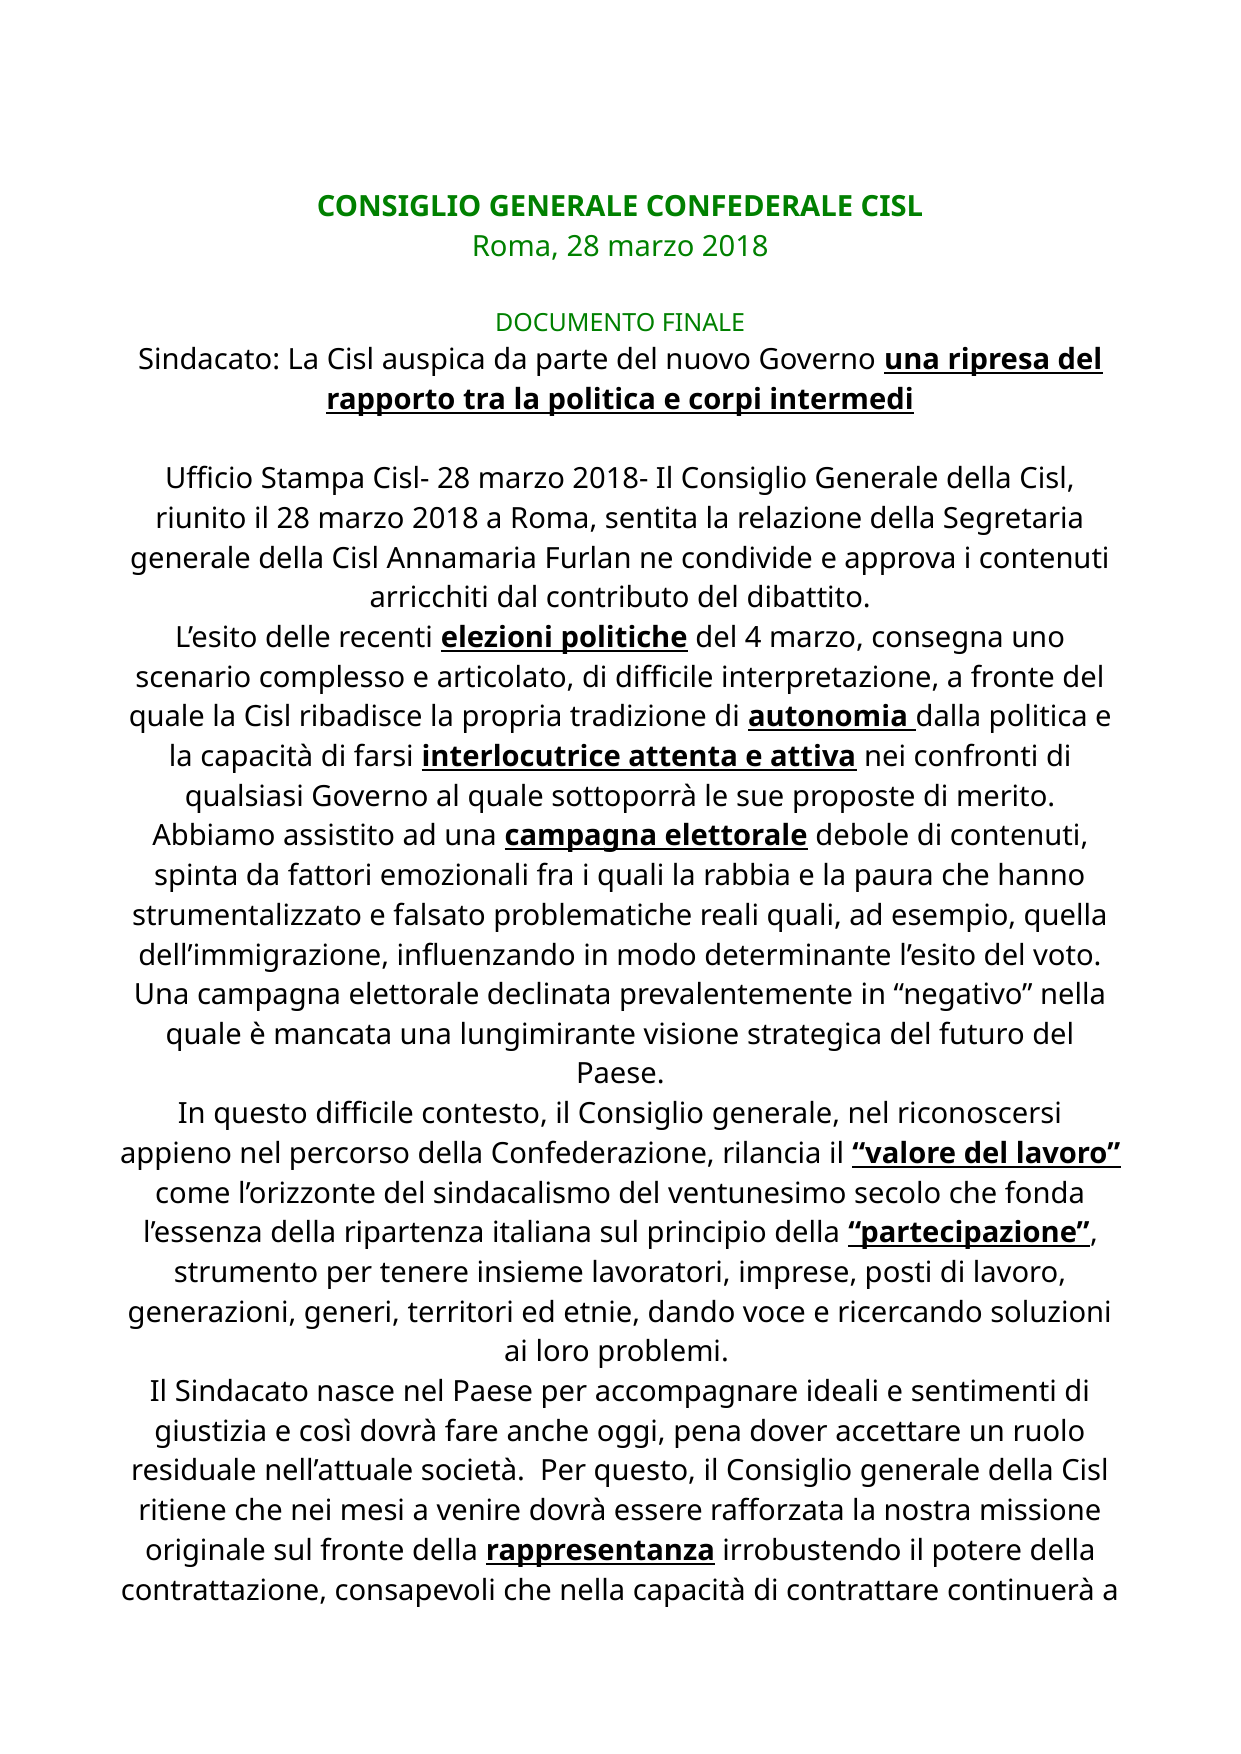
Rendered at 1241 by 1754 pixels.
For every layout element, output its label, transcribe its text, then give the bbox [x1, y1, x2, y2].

text Ufficio Stampa Cisl- 28 marzo 2018- Il Consiglio Generale della Cisl, riunito il 28 marzo 2018 a Roma, sentita la relazione della Segretaria generale della Cisl Annamaria Furlan ne condivide e approva i contenuti arricchiti dal contributo del dibattito. [118, 457, 1122, 616]
text Roma, 28 marzo 2018 [118, 225, 1122, 265]
text Abbiamo assistito ad una campagna elettorale debole di contenuti, spinta da fattori emozionali fra i quali la rabbia e la paura che hanno strumentalizzato e falsato problematiche reali quali, ad esempio, quella dell’immigrazione, influenzando in modo determinante l’esito del voto. Una campagna elettorale declinata prevalentemente in “negativo” nella quale è mancata una lungimirante visione strategica del futuro del Paese. [118, 815, 1122, 1092]
text DOCUMENTO FINALE [118, 304, 1122, 338]
text CONSIGLIO GENERALE CONFEDERALE CISL [118, 185, 1122, 225]
text L’esito delle recenti elezioni politiche del 4 marzo, consegna uno scenario complesso e articolato, di difficile interpretazione, a fronte del quale la Cisl ribadisce la propria tradizione di autonomia dalla politica e la capacità di farsi interlocutrice attenta e attiva nei confronti di qualsiasi Governo al quale sottoporrà le sue proposte di merito. [118, 616, 1122, 815]
text Il Sindacato nasce nel Paese per accompagnare ideali e sentimenti di giustizia e così dovrà fare anche oggi, pena dover accettare un ruolo residuale nell’attuale società. Per questo, il Consiglio generale della Cisl ritiene che nei mesi a venire dovrà essere rafforzata la nostra missione originale sul fronte della rappresentanza irrobustendo il potere della contrattazione, consapevoli che nella capacità di contrattare continuerà a [118, 1370, 1122, 1608]
text Sindacato: La Cisl auspica da parte del nuovo Governo una ripresa del rapporto tra la politica e corpi intermedi [118, 338, 1122, 418]
text In questo difficile contesto, il Consiglio generale, nel riconoscersi appieno nel percorso della Confederazione, rilancia il “valore del lavoro” come l’orizzonte del sindacalismo del ventunesimo secolo che fonda l’essenza della ripartenza italiana sul principio della “partecipazione”, strumento per tenere insieme lavoratori, imprese, posti di lavoro, generazioni, generi, territori ed etnie, dando voce e ricercando soluzioni ai loro problemi. [118, 1092, 1122, 1370]
